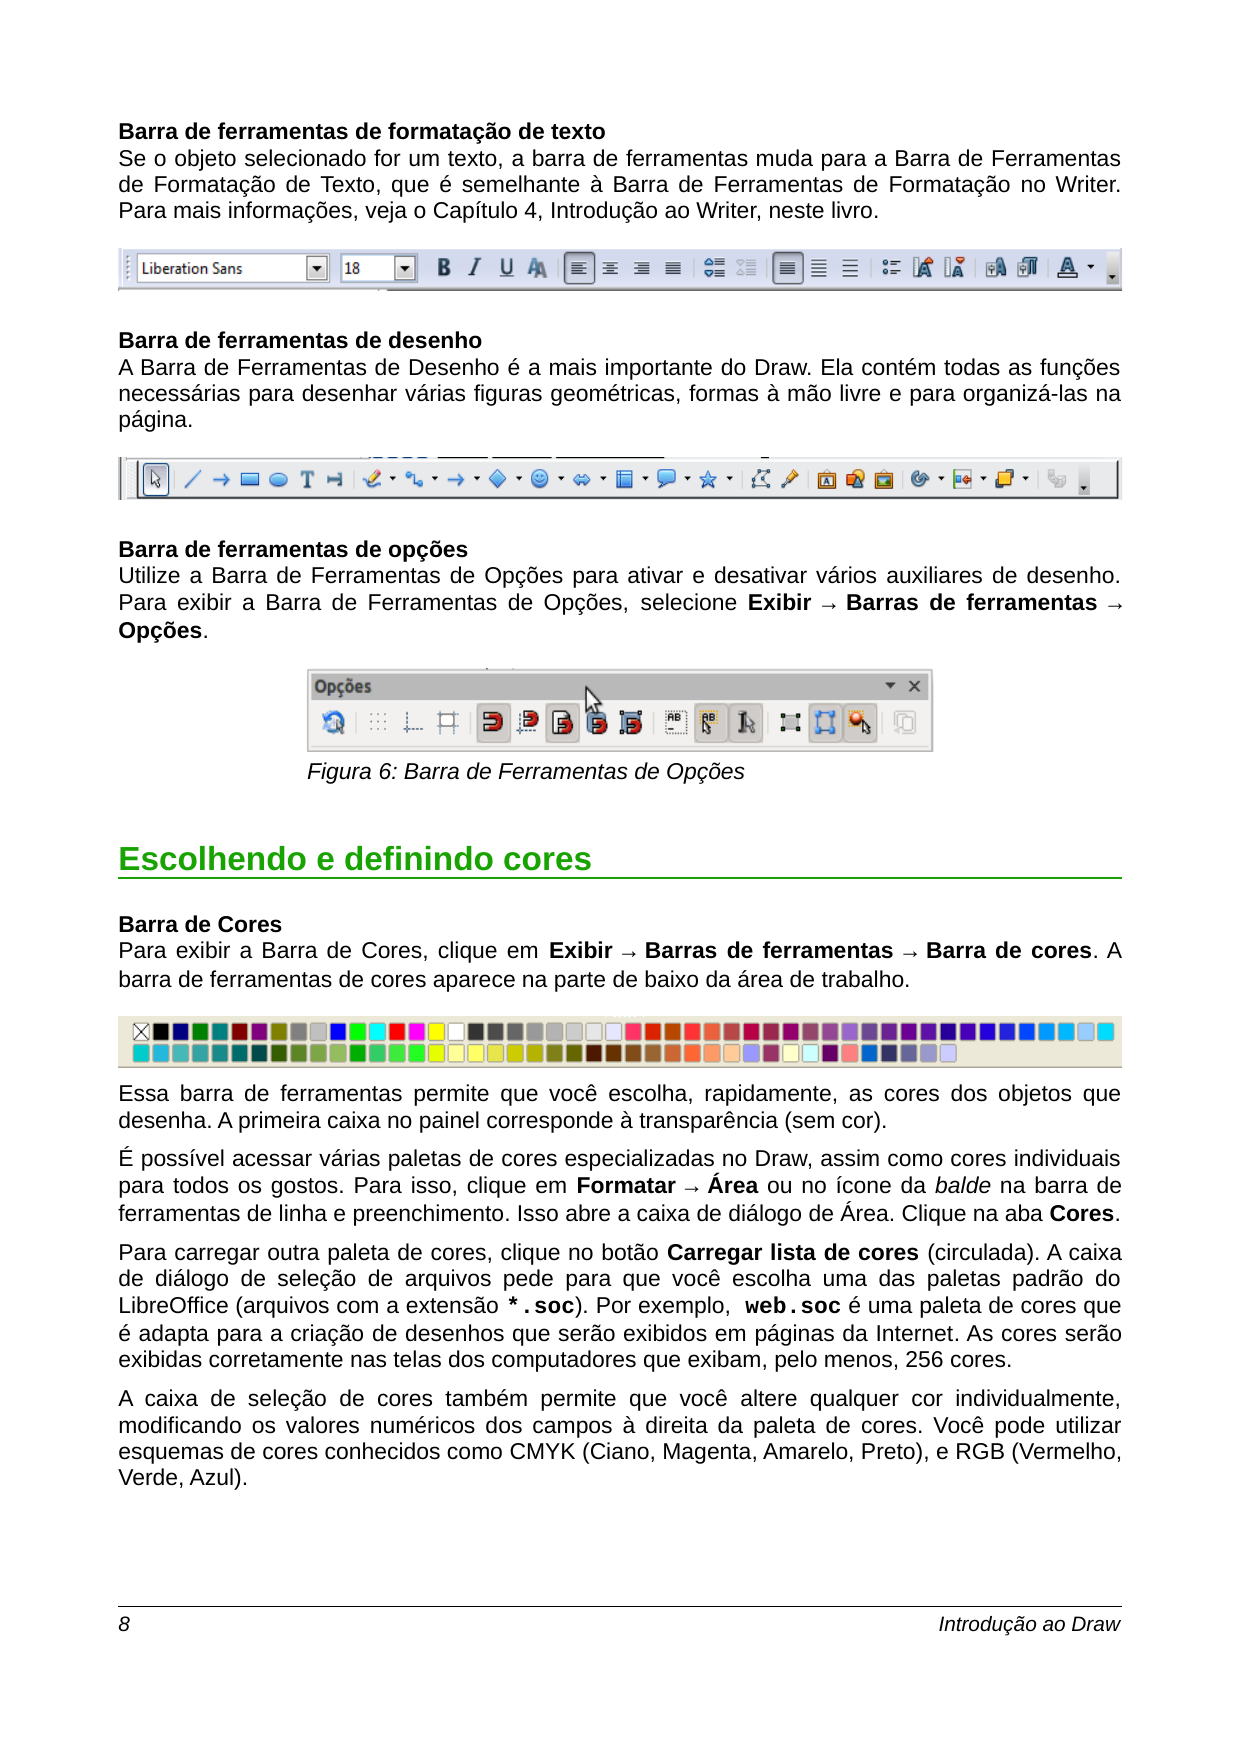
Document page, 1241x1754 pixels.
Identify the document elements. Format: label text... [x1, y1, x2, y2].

text Para exibir a Barra de Cores, clique em Exibir → Barras de ferramentas → Barra de cores. A barra de ferramentas de cores aparece na parte de baixo da área de trabalho. [118, 937, 1122, 992]
text Utilize a Barra de Ferramentas de Opções para ativar e desativar vários auxiliares de desenho. Para exibir a Barra de Ferramentas de Opções, selecione Exibir → Barras de ferramentas → Opções. [118, 562, 1122, 643]
picture [306, 668, 934, 752]
picture [118, 1016, 1123, 1068]
text Barra de Cores [118, 911, 1122, 937]
text Barra de ferramentas de opções [118, 536, 1122, 562]
text Barra de ferramentas de desenho [118, 327, 1122, 353]
text Barra de ferramentas de formatação de texto [118, 118, 1122, 144]
text Se o objeto selecionado for um texto, a barra de ferramentas muda para a Barra de Ferramentas de Formatação de Texto, que é semelhante à Barra de Ferramentas de Formatação no Writer. Para mais informações, veja o Capítulo 4, Introdução ao Writer, neste livro. [118, 144, 1122, 223]
text Figura 6: Barra de Ferramentas de Opções [307, 758, 933, 784]
subtitle Escolhendo e definindo cores [118, 839, 1122, 877]
picture [118, 457, 1123, 500]
text Essa barra de ferramentas permite que você escolha, rapidamente, as cores dos objetos que desenha. A primeira caixa no painel corresponde à transparência (sem cor). [118, 1080, 1122, 1133]
text Para carregar outra paleta de cores, clique no botão Carregar lista de cores (circulada). A caixa de diálogo de seleção de arquivos pede para que você escolha uma das paletas padrão do LibreOffice (arquivos com a extensão *.soc). Por exemplo, web.soc é uma paleta de cores que é adapta para a criação de desenhos que serão exibidos em páginas da Internet. As cores serão exibidas corretamente nas telas dos computadores que exibam, pelo menos, 256 cores. [118, 1239, 1122, 1373]
text A Barra de Ferramentas de Desenho é a mais importante do Draw. Ela contém todas as funções necessárias para desenhar várias figuras geométricas, formas à mão livre e para organizá-las na página. [118, 353, 1122, 432]
text A caixa de seleção de cores também permite que você altere qualquer cor individualmente, modificando os valores numéricos dos campos à direita da paleta de cores. Você pode utilizar esquemas de cores conhecidos como CMYK (Ciano, Magenta, Amarelo, Preto), e RGB (Vermelho, Verde, Azul). [118, 1385, 1122, 1491]
text É possível acessar várias paletas de cores especializadas no Draw, assim como cores individuais para todos os gostos. Para isso, clique em Formatar → Área ou no ícone da balde na barra de ferramentas de linha e preenchimento. Isso abre a caixa de diálogo de Área. Clique na aba Cores. [118, 1145, 1122, 1226]
picture [118, 248, 1123, 291]
